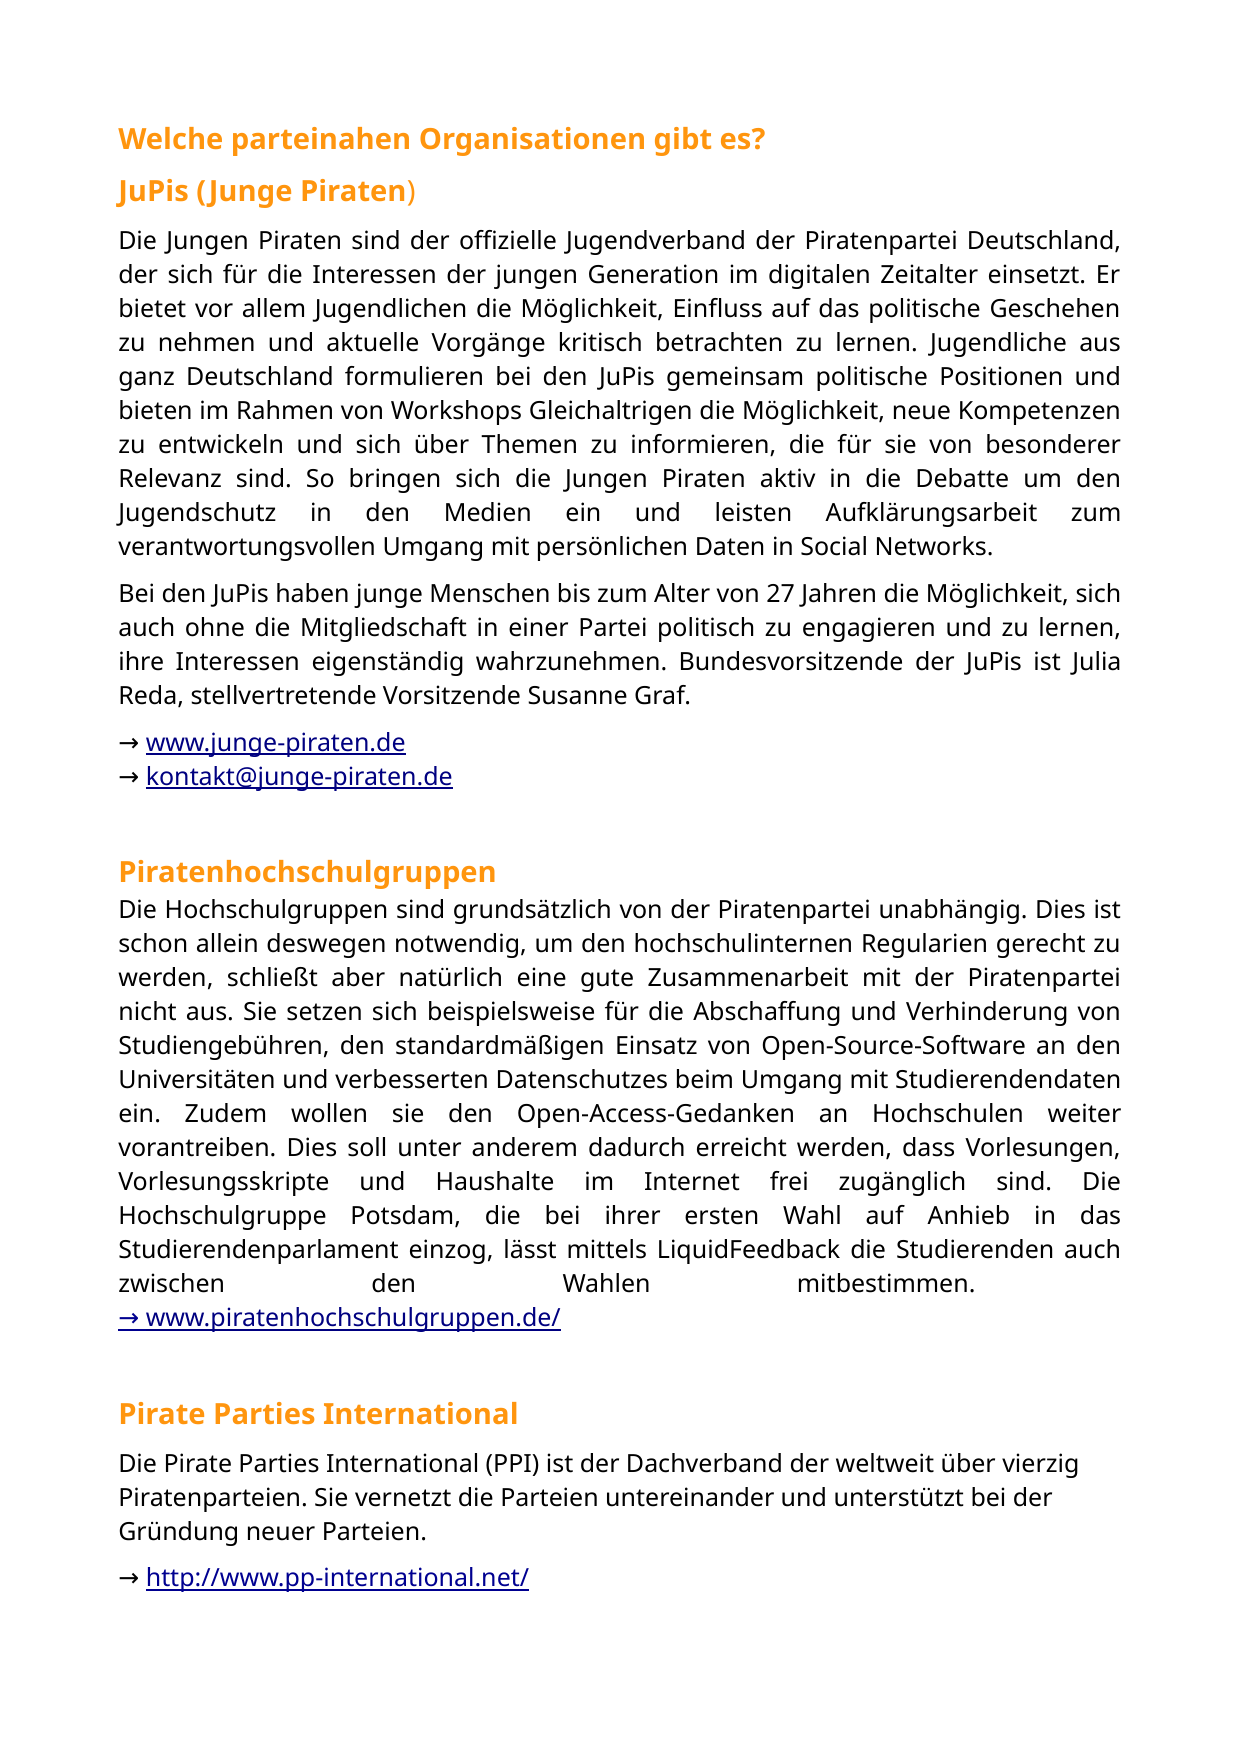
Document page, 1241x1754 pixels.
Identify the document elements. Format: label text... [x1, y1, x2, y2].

text Die Pirate Parties International (PPI) ist der Dachverband der weltweit über vierzig Piratenparteien. Sie vernetzt die Parteien untereinander und unterstützt bei der Gründung neuer Parteien. [118, 1445, 1122, 1547]
text Die Jungen Piraten sind der offizielle Jugendverband der Piratenpartei Deutschland, der sich für die Interessen der jungen Generation im digitalen Zeitalter einsetzt. Er bietet vor allem Jugendlichen die Möglichkeit, Einfluss auf das politische Geschehen zu nehmen und aktuelle Vorgänge kritisch betrachten zu lernen. Jugendliche aus ganz Deutschland formulieren bei den JuPis gemeinsam politische Positionen und bieten im Rahmen von Workshops Gleichaltrigen die Möglichkeit, neue Kompetenzen zu entwickeln und sich über Themen zu informieren, die für sie von besonderer Relevanz sind. So bringen sich die Jungen Piraten aktiv in die Debatte um den Jugendschutz in den Medien ein und leisten Aufklärungsarbeit zum verantwortungsvollen Umgang mit persönlichen Daten in Social Networks. [118, 222, 1122, 563]
text → www.junge-piraten.de → kontakt@junge-piraten.de [118, 724, 1122, 792]
text → http://www.pp-international.net/ [118, 1560, 1122, 1594]
text Welche parteinahen Organisationen gibt es? [118, 118, 1122, 158]
text Bei den JuPis haben junge Menschen bis zum Alter von 27 Jahren die Möglichkeit, sich auch ohne die Mitgliedschaft in einer Partei politisch zu engagieren und zu lernen, ihre Interessen eigenständig wahrzunehmen. Bundesvorsitzende der JuPis ist Julia Reda, stellvertretende Vorsitzende Susanne Graf. [118, 576, 1122, 712]
text JuPis (Junge Piraten) [118, 170, 1122, 210]
text Piratenhochschulgruppen Die Hochschulgruppen sind grundsätzlich von der Piratenpartei unabhängig. Dies ist schon allein deswegen notwendig, um den hochschulinternen Regularien gerecht zu werden, schließt aber natürlich eine gute Zusammenarbeit mit der Piratenpartei nicht aus. Sie setzen sich beispielsweise für die Abschaffung und Verhinderung von Studiengebühren, den standardmäßigen Einsatz von Open-Source-Software an den Universitäten und verbesserten Datenschutzes beim Umgang mit Studierendendaten ein. Zudem wollen sie den Open-Access-Gedanken an Hochschulen weiter vorantreiben. Dies soll unter anderem dadurch erreicht werden, dass Vorlesungen, Vorlesungsskripte und Haushalte im Internet frei zugänglich sind. Die Hochschulgruppe Potsdam, die bei ihrer ersten Wahl auf Anhieb in das Studierendenparlament einzog, lässt mittels LiquidFeedback die Studierenden auch zwischen den Wahlen mitbestimmen. → www.piratenhochschulgruppen.de/ [118, 852, 1122, 1334]
text Pirate Parties International [118, 1393, 1122, 1433]
